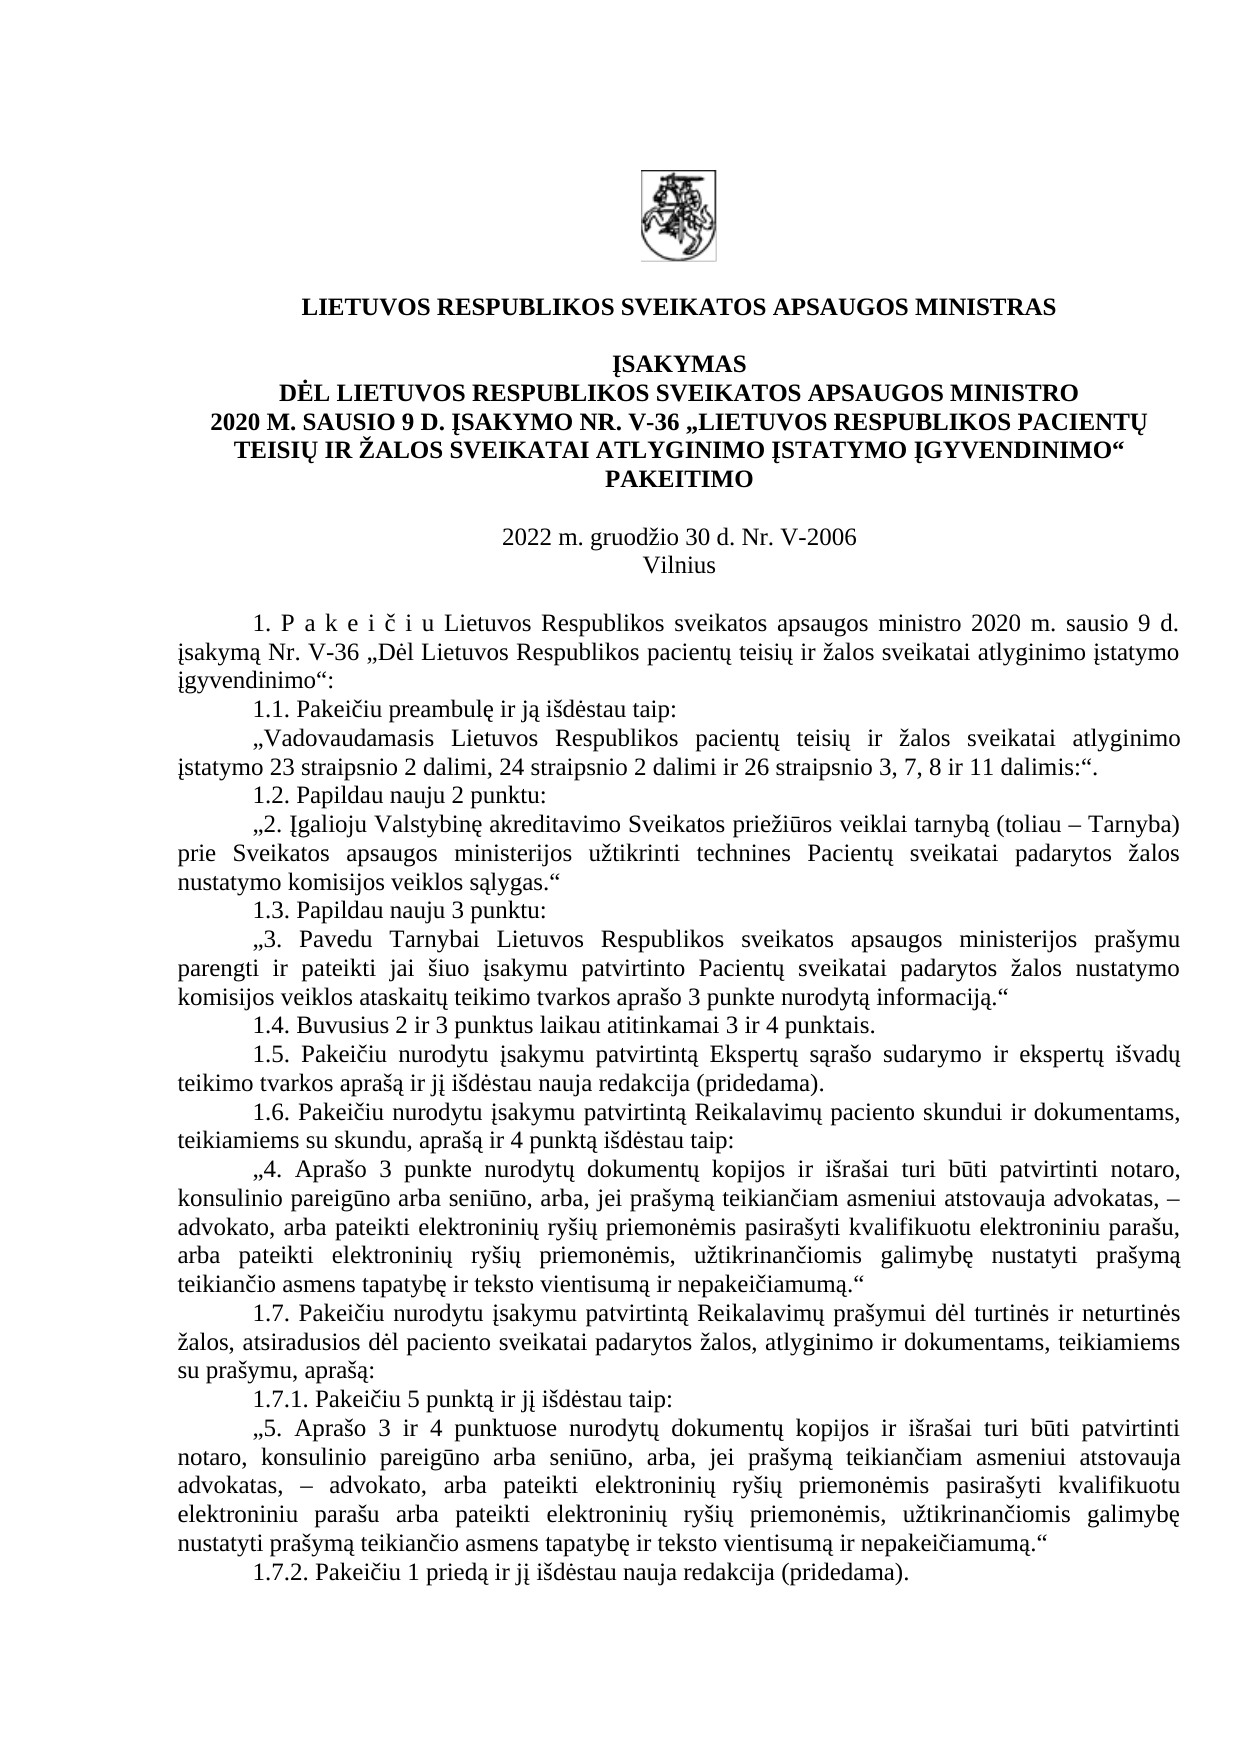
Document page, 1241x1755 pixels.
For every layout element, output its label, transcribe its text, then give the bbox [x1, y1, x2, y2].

text ĮSAKYMAS [177, 349, 1181, 378]
text „2. Įgalioju Valstybinę akreditavimo Sveikatos priežiūros veiklai tarnybą (toliau – Tarnyba) prie Sveikatos apsaugos ministerijos užtikrinti technines Pacientų sveikatai padarytos žalos nustatymo komisijos veiklos sąlygas.“ [177, 809, 1181, 896]
text „5. Aprašo 3 ir 4 punktuose nurodytų dokumentų kopijos ir išrašai turi būti patvirtinti notaro, konsulinio pareigūno arba seniūno, arba, jei prašymą teikiančiam asmeniui atstovauja advokatas, – advokato, arba pateikti elektroninių ryšių priemonėmis pasirašyti kvalifikuotu elektroniniu parašu arba pateikti elektroninių ryšių priemonėmis, užtikrinančiomis galimybę nustatyti prašymą teikiančio asmens tapatybę ir teksto vientisumą ir nepakeičiamumą.“ [177, 1413, 1181, 1557]
text 1.7.1. Pakeičiu 5 punktą ir jį išdėstau taip: [177, 1384, 1181, 1413]
text 1.5. Pakeičiu nurodytu įsakymu patvirtintą Ekspertų sąrašo sudarymo ir ekspertų išvadų teikimo tvarkos aprašą ir jį išdėstau nauja redakcija (pridedama). [177, 1039, 1181, 1097]
text 1.6. Pakeičiu nurodytu įsakymu patvirtintą Reikalavimų paciento skundui ir dokumentams, teikiamiems su skundu, aprašą ir 4 punktą išdėstau taip: [177, 1097, 1181, 1154]
text 2022 m. gruodžio 30 d. Nr. V-2006 [177, 522, 1181, 551]
text 1.1. Pakeičiu preambulę ir ją išdėstau taip: [177, 694, 1181, 723]
text „Vadovaudamasis Lietuvos Respublikos pacientų teisių ir žalos sveikatai atlyginimo įstatymo 23 straipsnio 2 dalimi, 24 straipsnio 2 dalimi ir 26 straipsnio 3, 7, 8 ir 11 dalimis:“. [177, 723, 1181, 781]
text LIETUVOS RESPUBLIKOS SVEIKATOS APSAUGOS MINISTRAS [177, 292, 1181, 321]
text 1. P a k e i č i u Lietuvos Respublikos sveikatos apsaugos ministro 2020 m. sausio 9 d. įsakymą Nr. V-36 „Dėl Lietuvos Respublikos pacientų teisių ir žalos sveikatai atlyginimo įstatymo įgyvendinimo“: [177, 608, 1181, 694]
text 2020 M. SAUSIO 9 D. ĮSAKYMO NR. V-36 „LIETUVOS RESPUBLIKOS PACIENTŲ TEISIŲ IR ŽALOS SVEIKATAI ATLYGINIMO ĮSTATYMO ĮGYVENDINIMO“ PAKEITIMO [177, 407, 1181, 493]
text 1.7.2. Pakeičiu 1 priedą ir jį išdėstau nauja redakcija (pridedama). [177, 1557, 1181, 1586]
text Vilnius [177, 551, 1181, 579]
text 1.3. Papildau nauju 3 punktu: [177, 896, 1181, 924]
text 1.7. Pakeičiu nurodytu įsakymu patvirtintą Reikalavimų prašymui dėl turtinės ir neturtinės žalos, atsiradusios dėl paciento sveikatai padarytos žalos, atlyginimo ir dokumentams, teikiamiems su prašymu, aprašą: [177, 1298, 1181, 1384]
text 1.2. Papildau nauju 2 punktu: [177, 781, 1181, 809]
text „4. Aprašo 3 punkte nurodytų dokumentų kopijos ir išrašai turi būti patvirtinti notaro, konsulinio pareigūno arba seniūno, arba, jei prašymą teikiančiam asmeniui atstovauja advokatas, – advokato, arba pateikti elektroninių ryšių priemonėmis pasirašyti kvalifikuotu elektroniniu parašu, arba pateikti elektroninių ryšių priemonėmis, užtikrinančiomis galimybę nustatyti prašymą teikiančio asmens tapatybę ir teksto vientisumą ir nepakeičiamumą.“ [177, 1154, 1181, 1298]
text DĖL LIETUVOS RESPUBLIKOS SVEIKATOS APSAUGOS MINISTRO [177, 378, 1181, 407]
text 1.4. Buvusius 2 ir 3 punktus laikau atitinkamai 3 ir 4 punktais. [177, 1011, 1181, 1039]
text „3. Pavedu Tarnybai Lietuvos Respublikos sveikatos apsaugos ministerijos prašymu parengti ir pateikti jai šiuo įsakymu patvirtinto Pacientų sveikatai padarytos žalos nustatymo komisijos veiklos ataskaitų teikimo tvarkos aprašo 3 punkte nurodytą informaciją.“ [177, 924, 1181, 1011]
